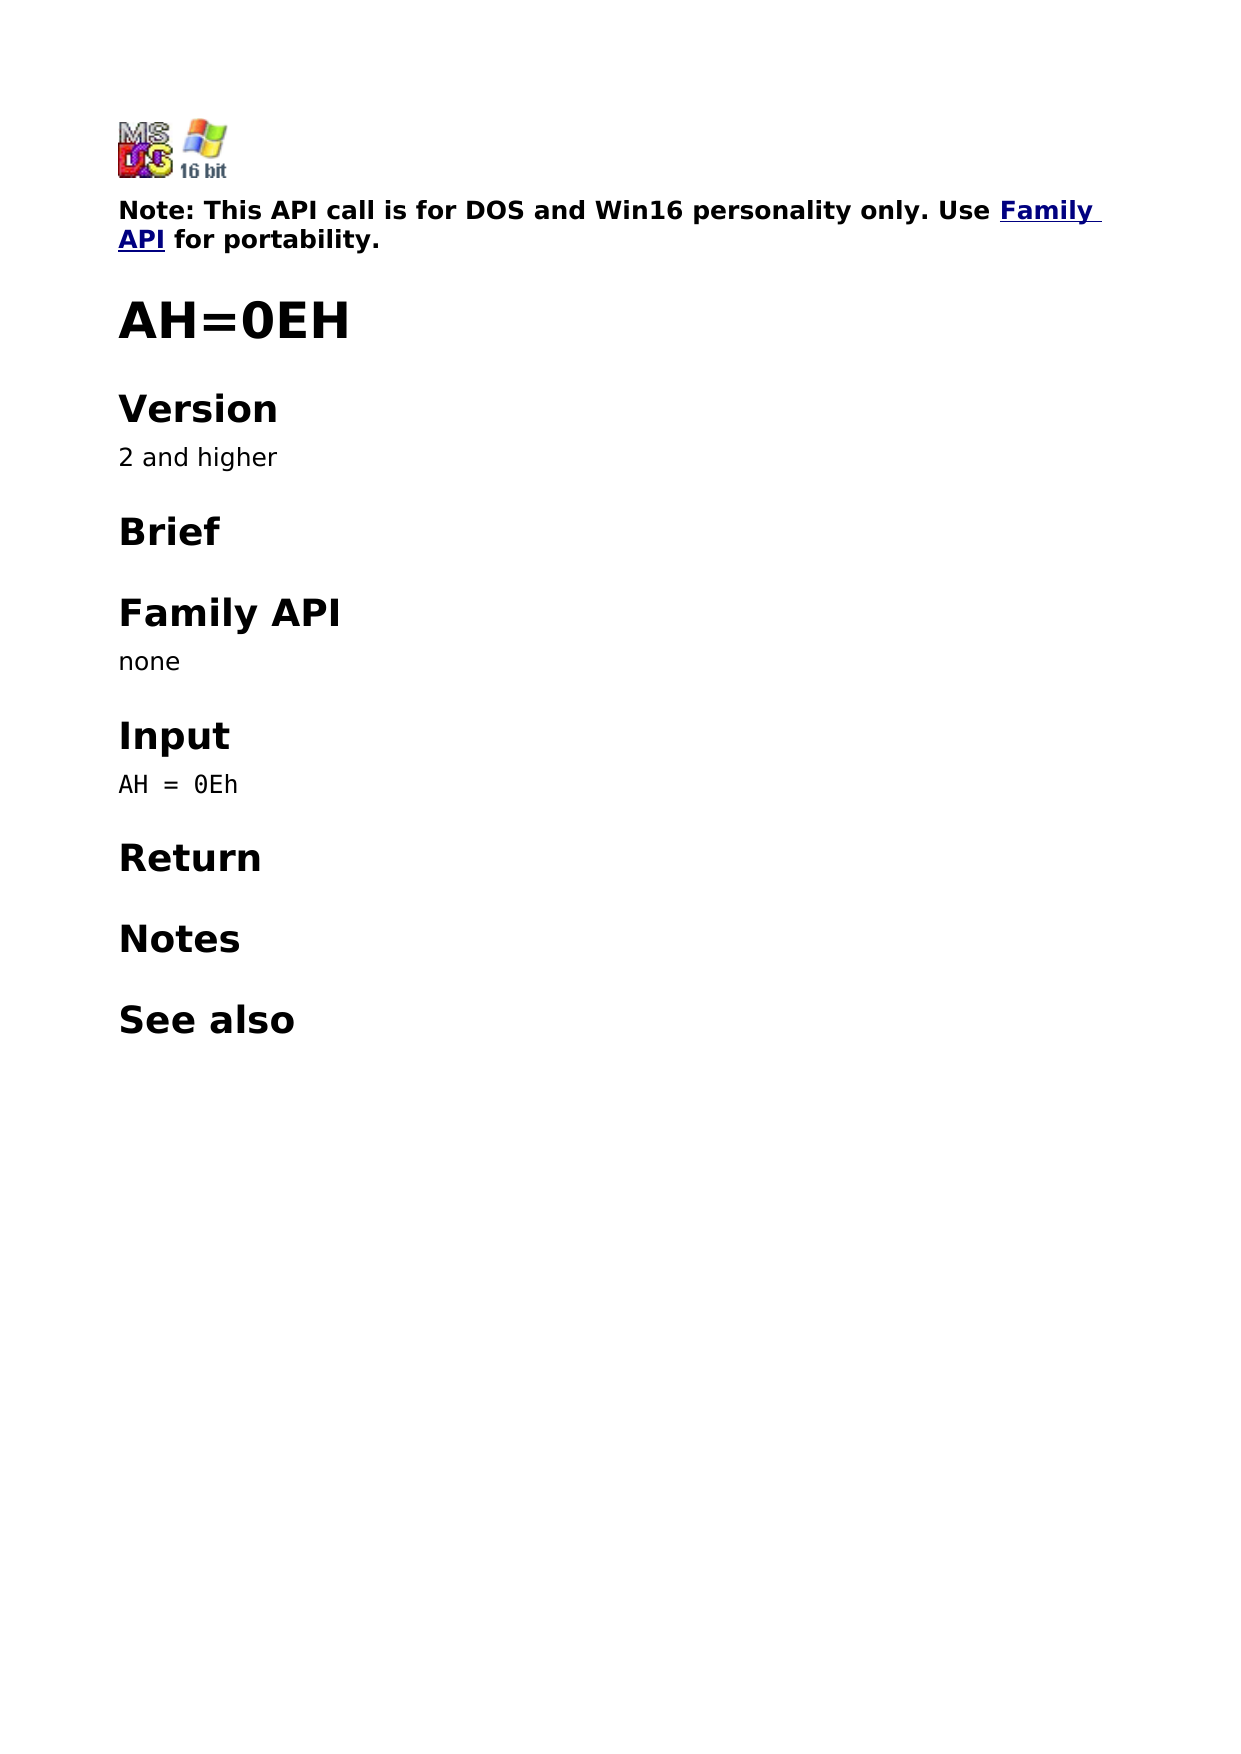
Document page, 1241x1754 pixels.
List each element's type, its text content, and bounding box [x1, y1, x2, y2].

subtitle Input [118, 714, 1122, 758]
subtitle Return [118, 836, 1122, 880]
picture [180, 118, 228, 178]
subtitle AH=0EH [118, 292, 1122, 350]
text none [118, 648, 1122, 677]
subtitle See also [118, 999, 1122, 1042]
text Note: This API call is for DOS and Win16 personality only. Use Family API for portability. [118, 196, 1122, 254]
subtitle Family API [118, 591, 1122, 635]
text AH = 0Eh [118, 770, 1122, 799]
picture [118, 122, 173, 178]
subtitle Notes [118, 917, 1122, 961]
text 2 and higher [118, 444, 1122, 473]
subtitle Version [118, 387, 1122, 431]
subtitle Brief [118, 510, 1122, 554]
